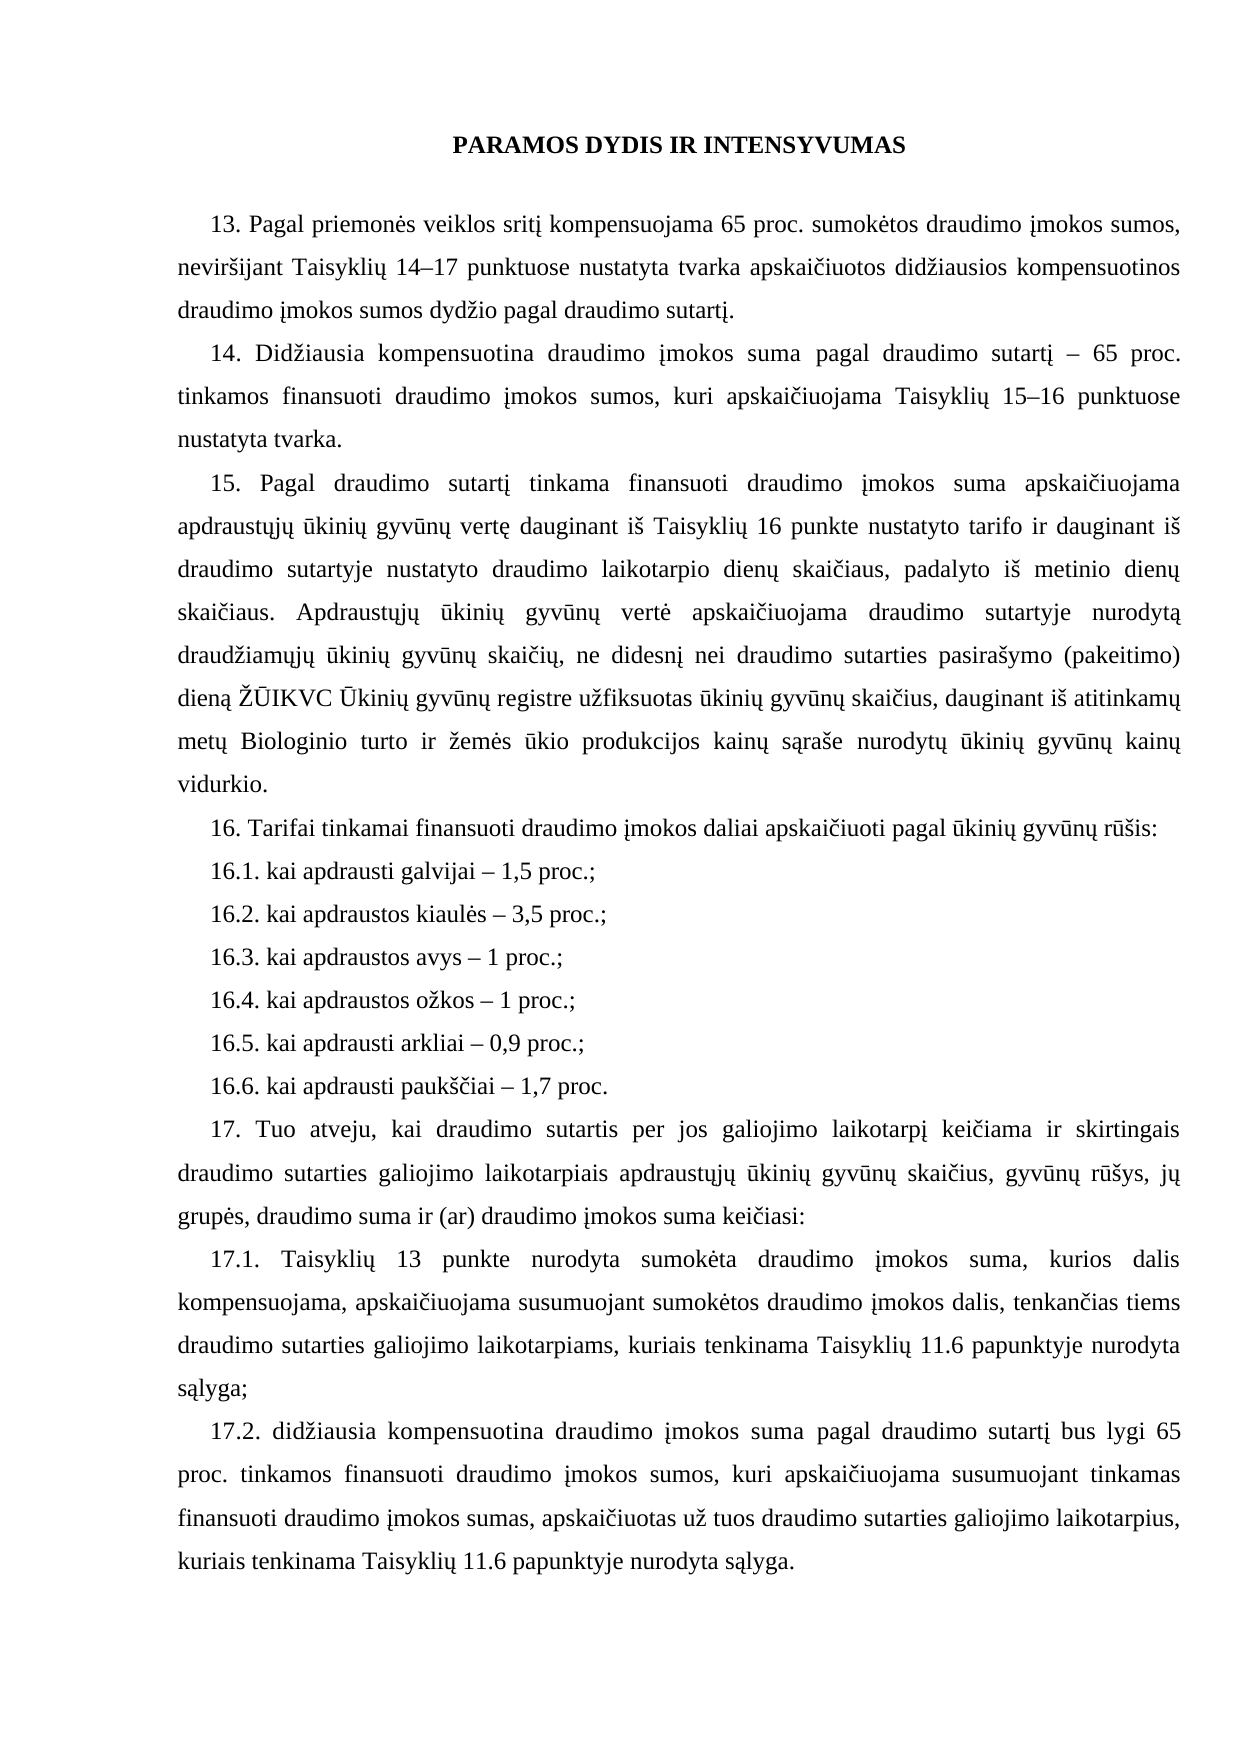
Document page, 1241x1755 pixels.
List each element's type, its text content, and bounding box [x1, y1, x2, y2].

text 16. Tarifai tinkamai finansuoti draudimo įmokos daliai apskaičiuoti pagal ūkinių gyvūnų rūšis: [177, 813, 1181, 841]
text 16.2. kai apdraustos kiaulės – 3,5 proc.; [177, 899, 1181, 928]
text 14. Didžiausia kompensuotina draudimo įmokos suma pagal draudimo sutartį – 65 proc. tinkamos finansuoti draudimo įmokos sumos, kuri apskaičiuojama Taisyklių 15–16 punktuose nustatyta tvarka. [177, 338, 1181, 453]
text 16.3. kai apdraustos avys – 1 proc.; [177, 942, 1181, 971]
text 16.4. kai apdraustos ožkos – 1 proc.; [177, 985, 1181, 1014]
text 15. Pagal draudimo sutartį tinkama finansuoti draudimo įmokos suma apskaičiuojama apdraustųjų ūkinių gyvūnų vertę dauginant iš Taisyklių 16 punkte nustatyto tarifo ir dauginant iš draudimo sutartyje nustatyto draudimo laikotarpio dienų skaičiaus, padalyto iš metinio dienų skaičiaus. Apdraustųjų ūkinių gyvūnų vertė apskaičiuojama draudimo sutartyje nurodytą draudžiamųjų ūkinių gyvūnų skaičių, ne didesnį nei draudimo sutarties pasirašymo (pakeitimo) dieną ŽŪIKVC Ūkinių gyvūnų registre užfiksuotas ūkinių gyvūnų skaičius, dauginant iš atitinkamų metų Biologinio turto ir žemės ūkio produkcijos kainų sąraše nurodytų ūkinių gyvūnų kainų vidurkio. [177, 468, 1181, 798]
text 17. Tuo atveju, kai draudimo sutartis per jos galiojimo laikotarpį keičiama ir skirtingais draudimo sutarties galiojimo laikotarpiais apdraustųjų ūkinių gyvūnų skaičius, gyvūnų rūšys, jų grupės, draudimo suma ir (ar) draudimo įmokos suma keičiasi: [177, 1114, 1181, 1229]
text 16.5. kai apdrausti arkliai – 0,9 proc.; [177, 1028, 1181, 1057]
text PARAMOS DYDIS IR intensyvumas [177, 130, 1181, 159]
text 17.2. didžiausia kompensuotina draudimo įmokos suma pagal draudimo sutartį bus lygi 65 proc. tinkamos finansuoti draudimo įmokos sumos, kuri apskaičiuojama susumuojant tinkamas finansuoti draudimo įmokos sumas, apskaičiuotas už tuos draudimo sutarties galiojimo laikotarpius, kuriais tenkinama Taisyklių 11.6 papunktyje nurodyta sąlyga. [177, 1416, 1181, 1574]
text 16.1. kai apdrausti galvijai – 1,5 proc.; [177, 856, 1181, 884]
text 17.1. Taisyklių 13 punkte nurodyta sumokėta draudimo įmokos suma, kurios dalis kompensuojama, apskaičiuojama susumuojant sumokėtos draudimo įmokos dalis, tenkančias tiems draudimo sutarties galiojimo laikotarpiams, kuriais tenkinama Taisyklių 11.6 papunktyje nurodyta sąlyga; [177, 1244, 1181, 1402]
text 13. Pagal priemonės veiklos sritį kompensuojama 65 proc. sumokėtos draudimo įmokos sumos, neviršijant Taisyklių 14–17 punktuose nustatyta tvarka apskaičiuotos didžiausios kompensuotinos draudimo įmokos sumos dydžio pagal draudimo sutartį. [177, 209, 1181, 324]
text 16.6. kai apdrausti paukščiai – 1,7 proc. [177, 1071, 1181, 1100]
